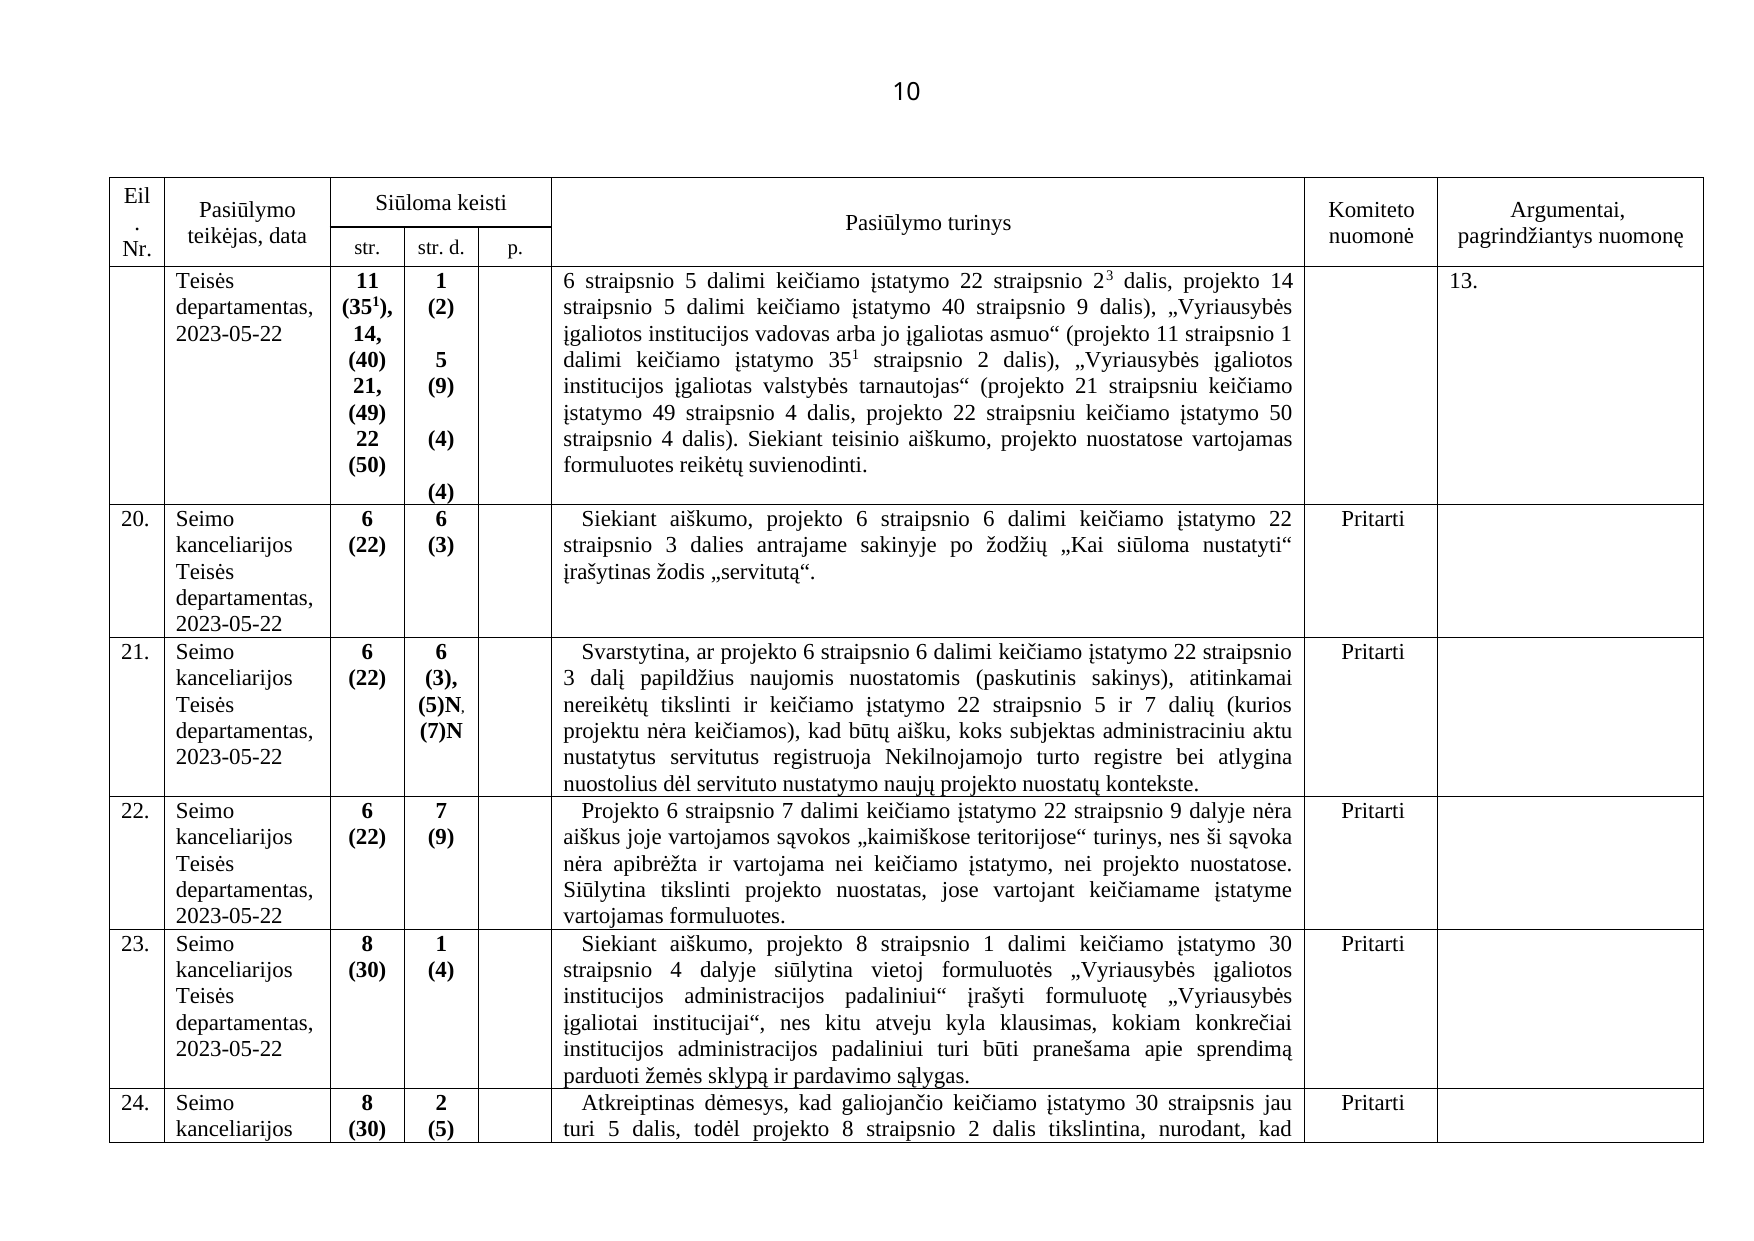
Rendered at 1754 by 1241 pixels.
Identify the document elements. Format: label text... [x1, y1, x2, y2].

table_cell 11 (351), 14, (40) 21, (49) 22 (50) [331, 267, 404, 504]
table_cell 7 (9) [405, 797, 478, 929]
table_cell 8 (30) [331, 930, 404, 1088]
table_cell Seimo kanceliarijos [165, 1089, 330, 1142]
table_cell 13. [1438, 267, 1703, 504]
table_cell 8 (30) [331, 1089, 404, 1142]
table_header Pasiūlymo turinys [552, 178, 1304, 266]
table_cell 6 (3), (5)N, (7)N [405, 638, 478, 796]
table_cell 23. [110, 930, 164, 1088]
table_cell Pritarti [1305, 1089, 1437, 1142]
table_cell Pritarti [1305, 638, 1437, 796]
table_cell [1438, 505, 1703, 637]
table_cell 1 (2) 5 (9) (4) (4) [405, 267, 478, 504]
table_cell 6 straipsnio 5 dalimi keičiamo įstatymo 22 straipsnio 23 dalis, projekto 14 straipsnio 5 dalimi keičiamo įstatymo 40 straipsnio 9 dalis), „Vyriausybės įgaliotos institucijos vadovas arba jo įgaliotas asmuo“ (projekto 11 straipsnio 1 dalimi keičiamo įstatymo 351 straipsnio 2 dalis), „Vyriausybės įgaliotos institucijos įgaliotas valstybės tarnautojas“ (projekto 21 straipsniu keičiamo įstatymo 49 straipsnio 4 dalis, projekto 22 straipsniu keičiamo įstatymo 50 straipsnio 4 dalis). Siekiant teisinio aiškumo, projekto nuostatose vartojamas formuluotes reikėtų suvienodinti. [552, 267, 1304, 504]
table_cell [1438, 1089, 1703, 1142]
table_cell Pritarti [1305, 797, 1437, 929]
table_cell 22. [110, 797, 164, 929]
table_header Pasiūlymo teikėjas, data [165, 178, 330, 266]
table_cell 6 (22) [331, 505, 404, 637]
table_cell [479, 1089, 551, 1142]
table_cell str. [331, 228, 404, 266]
table_cell [479, 797, 551, 929]
table_cell [479, 505, 551, 637]
table_cell Siekiant aiškumo, projekto 8 straipsnio 1 dalimi keičiamo įstatymo 30 straipsnio 4 dalyje siūlytina vietoj formuluotės „Vyriausybės įgaliotos institucijos administracijos padaliniui“ įrašyti formuluotę „Vyriausybės įgaliotai institucijai“, nes kitu atveju kyla klausimas, kokiam konkrečiai institucijos administracijos padaliniui turi būti pranešama apie sprendimą parduoti žemės sklypą ir pardavimo sąlygas. [552, 930, 1304, 1088]
table_cell [1438, 797, 1703, 929]
table_cell Teisės departamentas, 2023-05-22 [165, 267, 330, 504]
table_cell Svarstytina, ar projekto 6 straipsnio 6 dalimi keičiamo įstatymo 22 straipsnio 3 dalį papildžius naujomis nuostatomis (paskutinis sakinys), atitinkamai nereikėtų tikslinti ir keičiamo įstatymo 22 straipsnio 5 ir 7 dalių (kurios projektu nėra keičiamos), kad būtų aišku, koks subjektas administraciniu aktu nustatytus servitutus registruoja Nekilnojamojo turto registre bei atlygina nuostolius dėl servituto nustatymo naujų projekto nuostatų kontekste. [552, 638, 1304, 796]
table_header Eil. Nr. [110, 178, 164, 266]
table_cell Atkreiptinas dėmesys, kad galiojančio keičiamo įstatymo 30 straipsnis jau turi 5 dalis, todėl projekto 8 straipsnio 2 dalis tikslintina, nurodant, kad [552, 1089, 1304, 1142]
table_cell 6 (22) [331, 638, 404, 796]
table_cell [479, 638, 551, 796]
table_header Siūloma keisti [331, 178, 551, 226]
table_cell 6 (22) [331, 797, 404, 929]
table_cell Siekiant aiškumo, projekto 6 straipsnio 6 dalimi keičiamo įstatymo 22 straipsnio 3 dalies antrajame sakinyje po žodžių „Kai siūloma nustatyti“ įrašytinas žodis „servitutą“. [552, 505, 1304, 637]
table_cell str. d. [405, 228, 478, 266]
table_cell 6 (3) [405, 505, 478, 637]
table_cell 21. [110, 638, 164, 796]
table_cell 2 (5) [405, 1089, 478, 1142]
table_cell [1438, 638, 1703, 796]
table_cell [1438, 930, 1703, 1088]
table_cell 24. [110, 1089, 164, 1142]
table_cell Seimo kanceliarijos Teisės departamentas, 2023-05-22 [165, 638, 330, 796]
table_cell 1 (4) [405, 930, 478, 1088]
table_cell Projekto 6 straipsnio 7 dalimi keičiamo įstatymo 22 straipsnio 9 dalyje nėra aiškus joje vartojamos sąvokos „kaimiškose teritorijose“ turinys, nes ši sąvoka nėra apibrėžta ir vartojama nei keičiamo įstatymo, nei projekto nuostatose. Siūlytina tikslinti projekto nuostatas, jose vartojant keičiamame įstatyme vartojamas formuluotes. [552, 797, 1304, 929]
table_cell p. [479, 228, 551, 266]
table_header Argumentai, pagrindžiantys nuomonę [1438, 178, 1703, 266]
table_cell [479, 267, 551, 504]
table_cell [1305, 267, 1437, 504]
table_cell [479, 930, 551, 1088]
table_cell Pritarti [1305, 505, 1437, 637]
table_cell 20. [110, 505, 164, 637]
table_cell [110, 267, 164, 504]
table_cell Seimo kanceliarijos Teisės departamentas, 2023-05-22 [165, 930, 330, 1088]
table_cell Seimo kanceliarijos Teisės departamentas, 2023-05-22 [165, 505, 330, 637]
table_header Komiteto nuomonė [1305, 178, 1437, 266]
table_cell Seimo kanceliarijos Teisės departamentas, 2023-05-22 [165, 797, 330, 929]
table_cell Pritarti [1305, 930, 1437, 1088]
